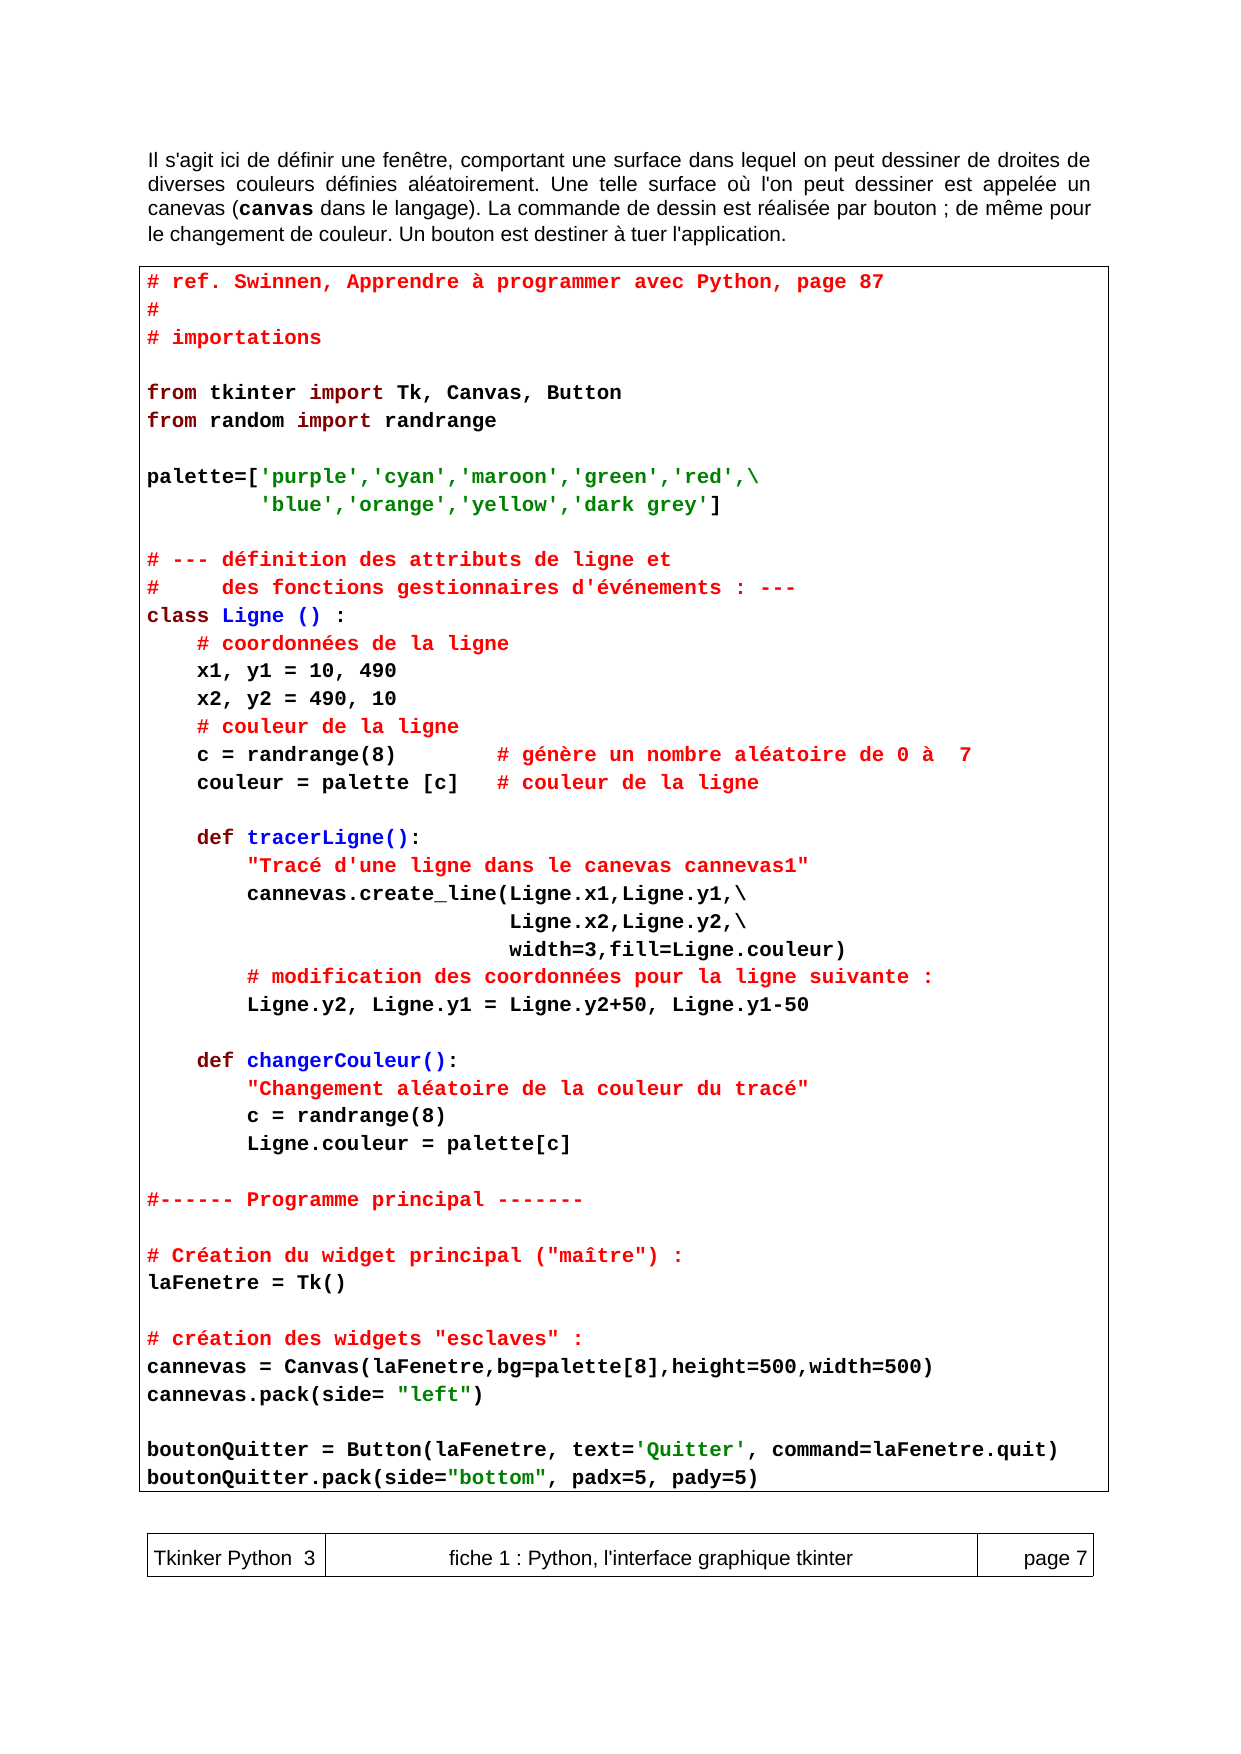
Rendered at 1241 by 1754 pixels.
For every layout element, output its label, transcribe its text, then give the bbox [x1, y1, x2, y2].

table_header # ref. Swinnen, Apprendre à programmer avec Python, page 87 # # importations from tkinter import Tk, Canvas, Button from random import randrange palette=['purple','cyan','maroon','green','red',\ 'blue','orange','yellow','dark grey'] # --- définition des attributs de ligne et # des fonctions gestionnaires d'événements : --- class Ligne () : # coordonnées de la ligne x1, y1 = 10, 490 x2, y2 = 490, 10 # couleur de la ligne c = randrange(8) # génère un nombre aléatoire de 0 à 7 couleur = palette [c] # couleur de la ligne def tracerLigne(): "Tracé d'une ligne dans le canevas cannevas1" cannevas.create_line(Ligne.x1,Ligne.y1,\ Ligne.x2,Ligne.y2,\ width=3,fill=Ligne.couleur) # modification des coordonnées pour la ligne suivante : Ligne.y2, Ligne.y1 = Ligne.y2+50, Ligne.y1-50 def changerCouleur(): "Changement aléatoire de la couleur du tracé" c = randrange(8) Ligne.couleur = palette[c] #------ Programme principal ------- # Création du widget principal ("maître") : laFenetre = Tk() # création des widgets "esclaves" : cannevas = Canvas(laFenetre,bg=palette[8],height=500,width=500) cannevas.pack(side= "left") boutonQuitter = Button(laFenetre, text='Quitter', command=laFenetre.quit) boutonQuitter.pack(side="bottom", padx=5, pady=5) [140, 267, 1108, 1491]
text Il s'agit ici de définir une fenêtre, comportant une surface dans lequel on peut dessiner de droites de diverses couleurs définies aléatoirement. Une telle surface où l'on peut dessiner est appelée un canevas (canvas dans le langage). La commande de dessin est réalisée par bouton ; de même pour le changement de couleur. Un bouton est destiner à tuer l'application. [148, 148, 1093, 245]
